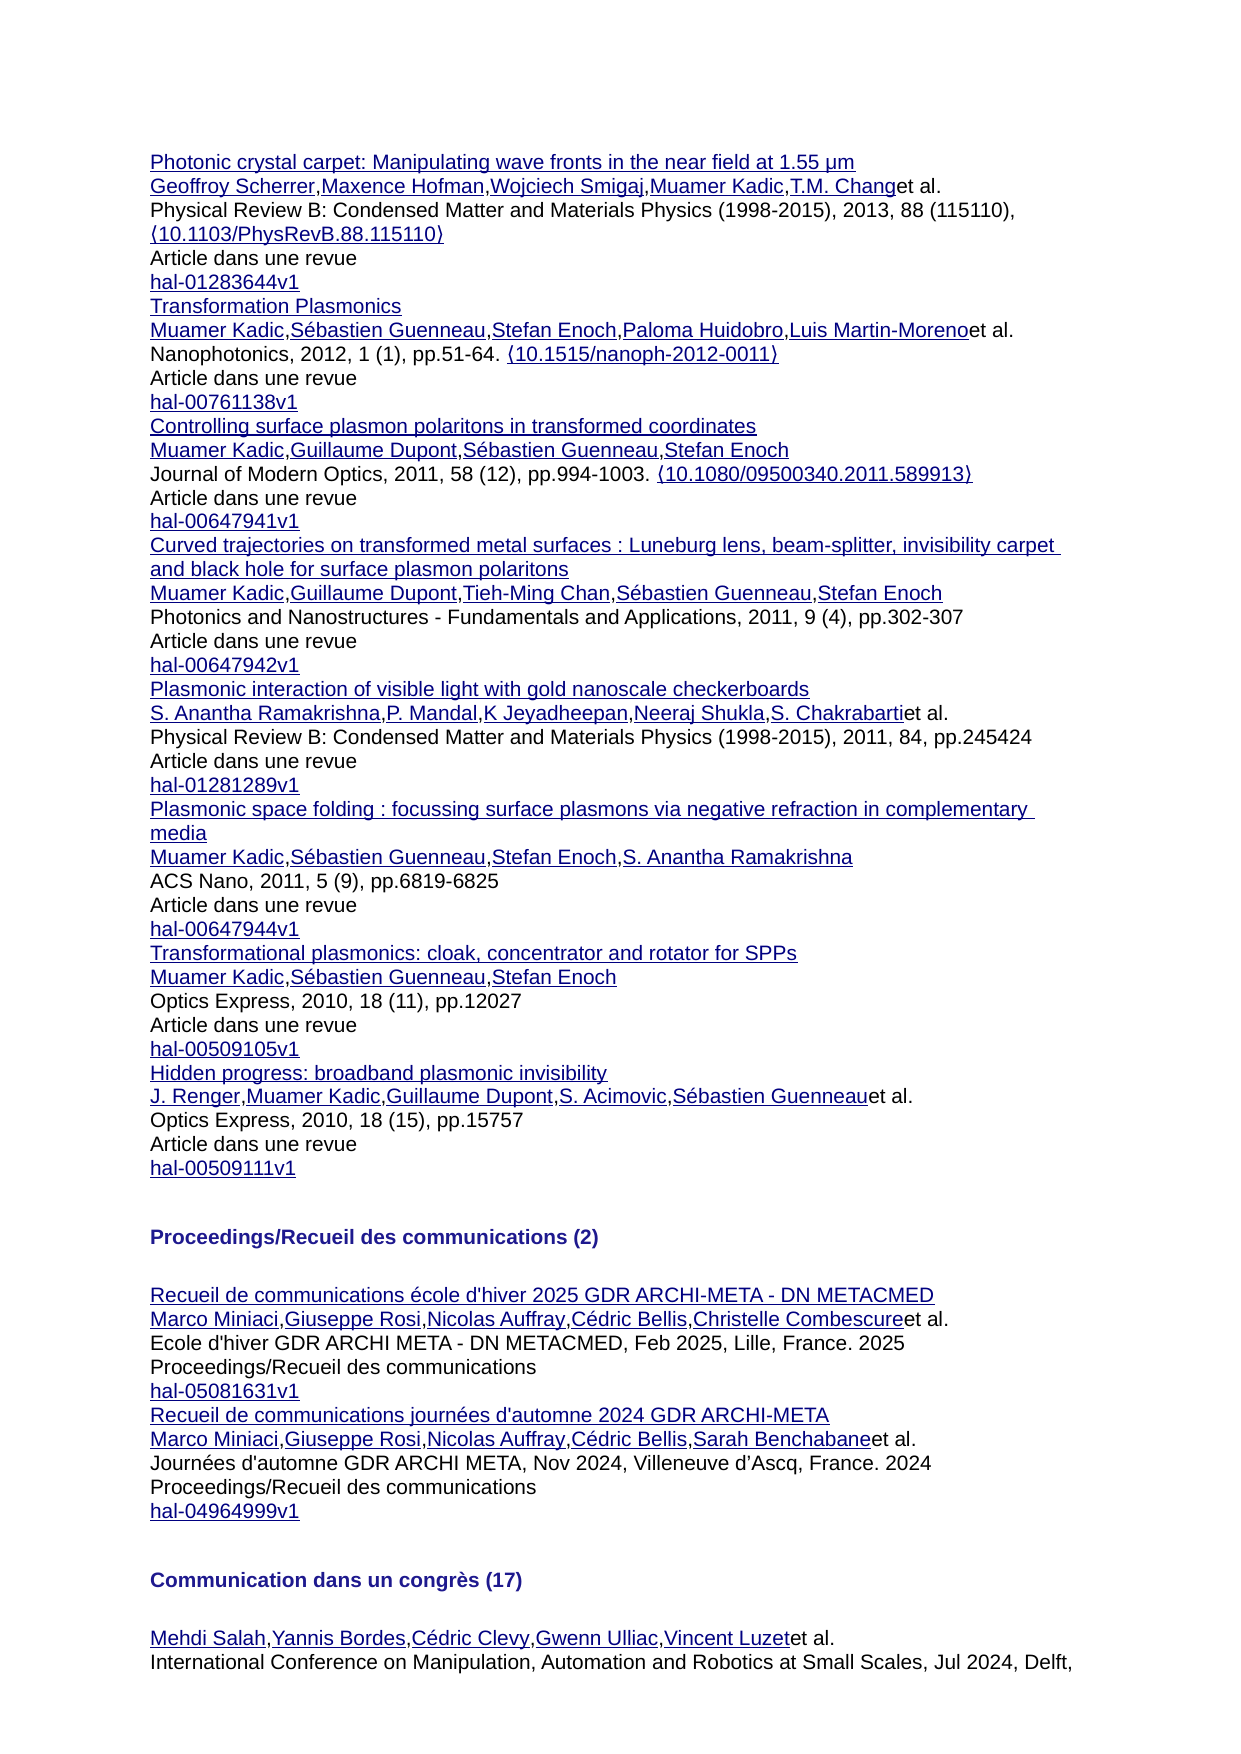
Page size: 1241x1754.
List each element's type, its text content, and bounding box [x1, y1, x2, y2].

table_cell Plasmonic interaction of visible light with gold nanoscale checkerboards S. Anantha Ramakrishna,P. Mandal,K Jeyadheepan,Neeraj Shukla,S. Chakrabartiet al. Physical Review B: Condensed Matter and Materials Physics (1998-2015), 2011, 84, pp.245424 Article dans une revue hal-01281289v1 [150, 677, 1090, 797]
table_cell Transformational plasmonics: cloak, concentrator and rotator for SPPs Muamer Kadic,Sébastien Guenneau,Stefan Enoch Optics Express, 2010, 18 (11), pp.12027 Article dans une revue hal-00509105v1 [150, 941, 1090, 1060]
table_cell Photonic crystal carpet: Manipulating wave fronts in the near field at 1.55 μm Geoffroy Scherrer,Maxence Hofman,Wojciech Smigaj,Muamer Kadic,T.M. Changet al. Physical Review B: Condensed Matter and Materials Physics (1998-2015), 2013, 88 (115110), ⟨10.1103/PhysRevB.88.115110⟩ Article dans une revue hal-01283644v1 [150, 150, 1090, 294]
table_cell Controlling surface plasmon polaritons in transformed coordinates Muamer Kadic,Guillaume Dupont,Sébastien Guenneau,Stefan Enoch Journal of Modern Optics, 2011, 58 (12), pp.994-1003. ⟨10.1080/09500340.2011.589913⟩ Article dans une revue hal-00647941v1 [150, 414, 1090, 533]
table_cell Transformation Plasmonics Muamer Kadic,Sébastien Guenneau,Stefan Enoch,Paloma Huidobro,Luis Martin-Morenoet al. Nanophotonics, 2012, 1 (1), pp.51-64. ⟨10.1515/nanoph-2012-0011⟩ Article dans une revue hal-00761138v1 [150, 294, 1090, 413]
table_header Recueil de communications école d'hiver 2025 GDR ARCHI-META - DN METACMED Marco Miniaci,Giuseppe Rosi,Nicolas Auffray,Cédric Bellis,Christelle Combescureet al. Ecole d'hiver GDR ARCHI META - DN METACMED, Feb 2025, Lille, France. 2025 Proceedings/Recueil des communications hal-05081631v1 [150, 1283, 1090, 1403]
table_header Bi-Material 3D Printed Soft Microrobots: Proof-of-Concept and Demonstration Mehdi Salah,Yannis Bordes,Cédric Clevy,Gwenn Ulliac,Vincent Luzetet al. International Conference on Manipulation, Automation and Robotics at Small Scales, Jul 2024, Delft, Netherlands Communication dans un congrès hal-04745450v1 [150, 1626, 1090, 1674]
table_cell Hidden progress: broadband plasmonic invisibility J. Renger,Muamer Kadic,Guillaume Dupont,S. Acimovic,Sébastien Guenneauet al. Optics Express, 2010, 18 (15), pp.15757 Article dans une revue hal-00509111v1 [150, 1060, 1090, 1180]
table_cell Curved trajectories on transformed metal surfaces : Luneburg lens, beam-splitter, invisibility carpet and black hole for surface plasmon polaritons Muamer Kadic,Guillaume Dupont,Tieh-Ming Chan,Sébastien Guenneau,Stefan Enoch Photonics and Nanostructures - Fundamentals and Applications, 2011, 9 (4), pp.302-307 Article dans une revue hal-00647942v1 [150, 533, 1090, 677]
subtitle Communication dans un congrès (17) [150, 1568, 1090, 1592]
table_cell Plasmonic space folding : focussing surface plasmons via negative refraction in complementary media Muamer Kadic,Sébastien Guenneau,Stefan Enoch,S. Anantha Ramakrishna ACS Nano, 2011, 5 (9), pp.6819-6825 Article dans une revue hal-00647944v1 [150, 797, 1090, 941]
table_cell Recueil de communications journées d'automne 2024 GDR ARCHI-META Marco Miniaci,Giuseppe Rosi,Nicolas Auffray,Cédric Bellis,Sarah Benchabaneet al. Journées d'automne GDR ARCHI META, Nov 2024, Villeneuve d’Ascq, France. 2024 Proceedings/Recueil des communications hal-04964999v1 [150, 1403, 1090, 1523]
subtitle Proceedings/Recueil des communications (2) [150, 1225, 1090, 1249]
